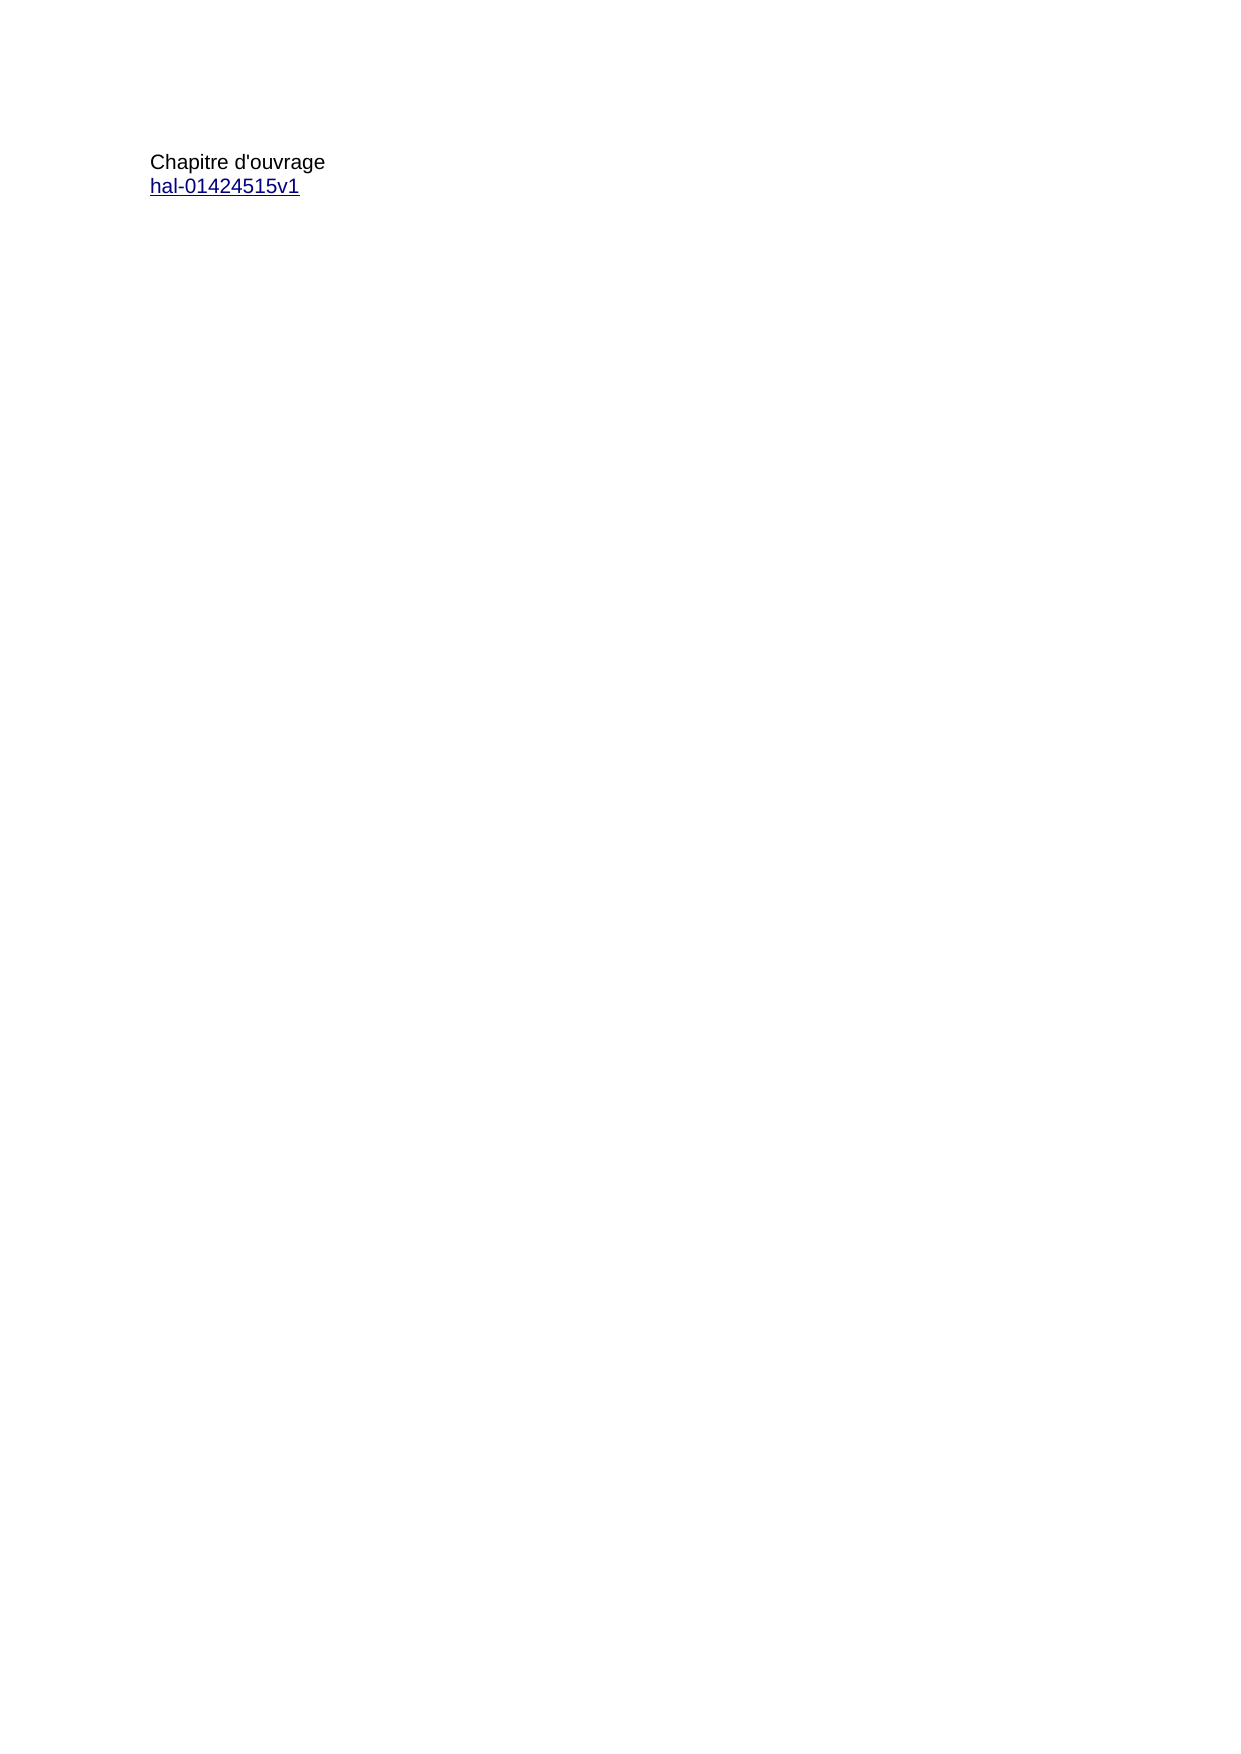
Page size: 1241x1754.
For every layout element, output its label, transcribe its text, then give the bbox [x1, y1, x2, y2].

table_cell Chapitre d'ouvrage hal-01424515v1 [150, 150, 1090, 198]
